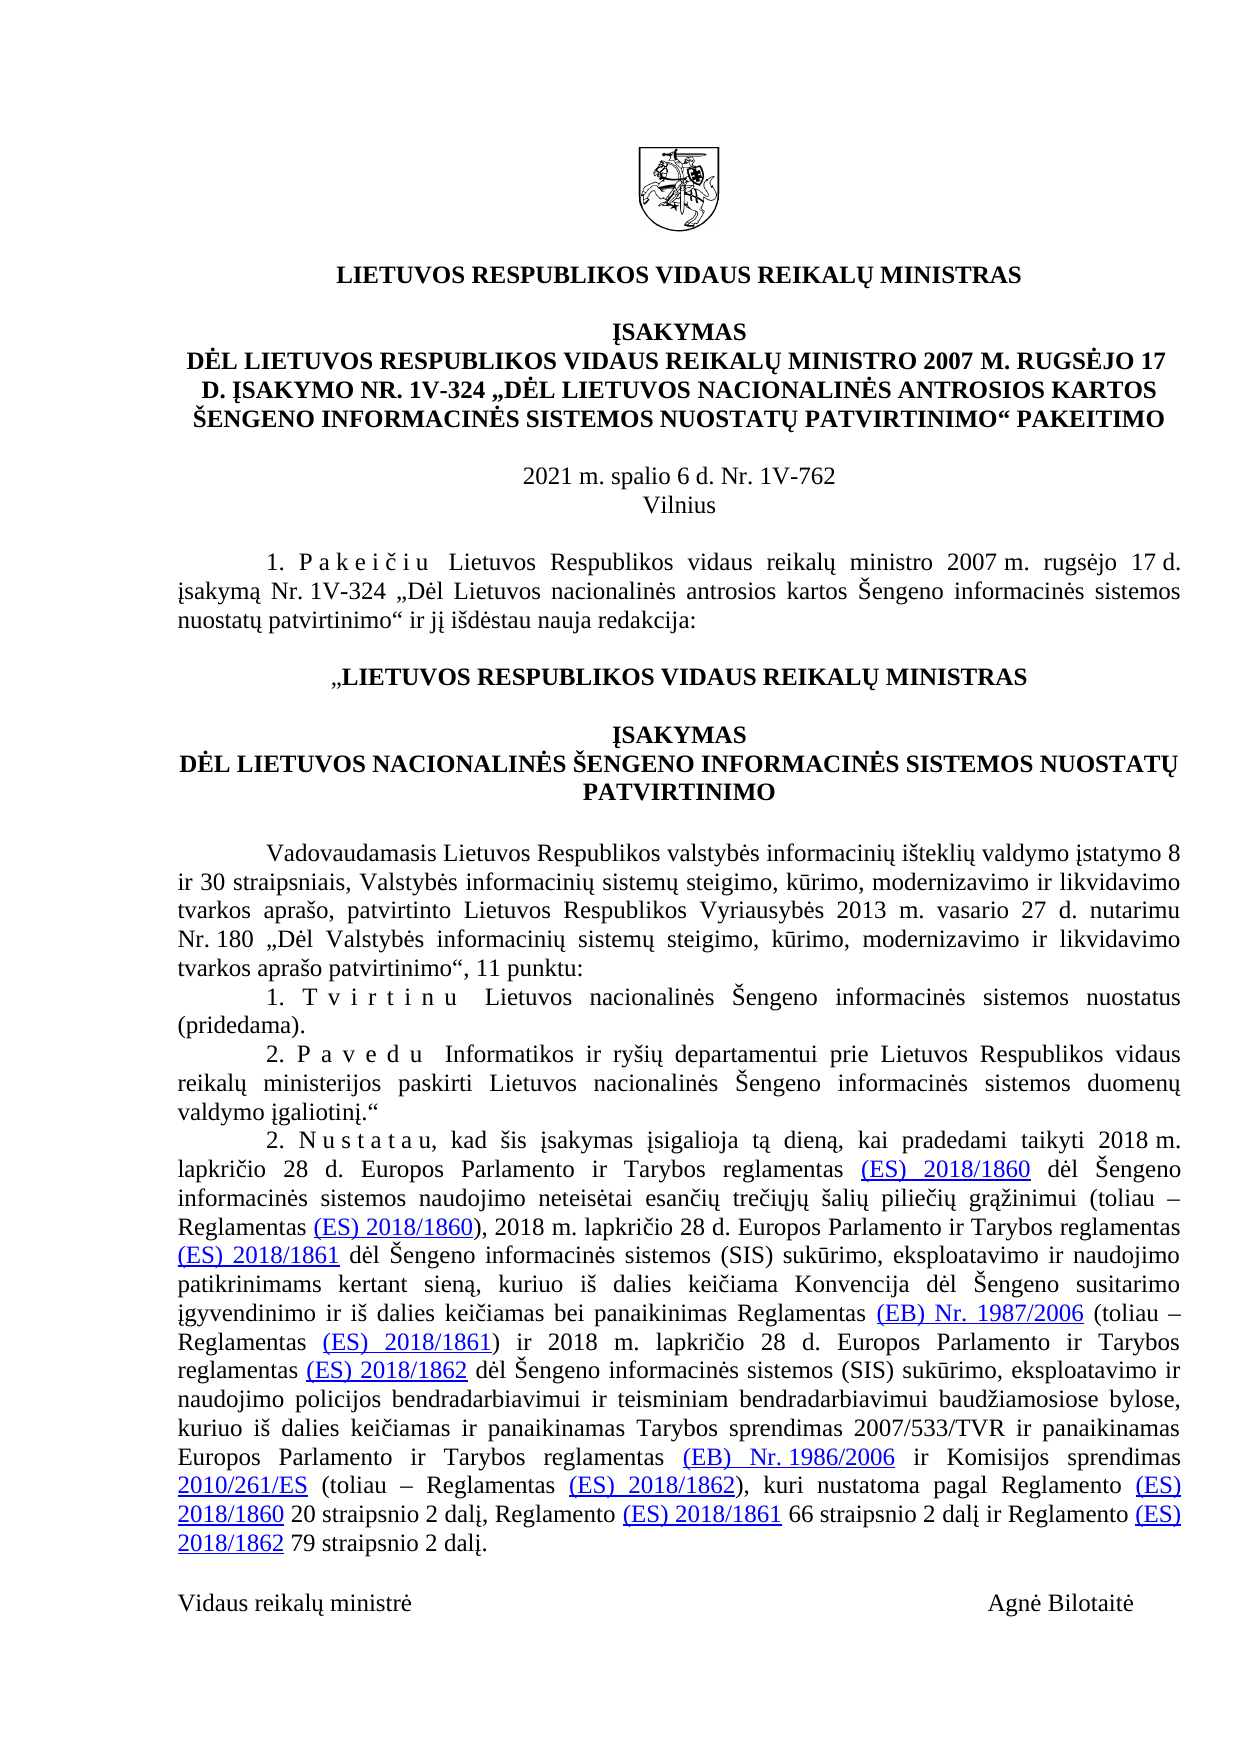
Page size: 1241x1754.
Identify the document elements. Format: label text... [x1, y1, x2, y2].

text „LIETUVOS RESPUBLIKOS VIDAUS REIKALŲ MINISTRAS [177, 662, 1181, 691]
text LIETUVOS RESPUBLIKOS VIDAUS REIKALŲ MINISTRAS [177, 260, 1181, 289]
text ĮSAKYMAS [177, 720, 1181, 749]
text 2021 m. spalio 6 d. Nr. 1V-762 [177, 461, 1181, 490]
text ĮSAKYMAS [177, 317, 1181, 346]
text Vidaus reikalų ministrė Agnė Bilotaitė [177, 1588, 1181, 1617]
text 1. Pakeičiu Lietuvos Respublikos vidaus reikalų ministro 2007 m. rugsėjo 17 d. įsakymą Nr. 1V-324 „Dėl Lietuvos nacionalinės antrosios kartos Šengeno informacinės sistemos nuostatų patvirtinimo“ ir jį išdėstau nauja redakcija: [177, 547, 1181, 634]
text Vilnius [177, 490, 1181, 519]
text 2. Pavedu Informatikos ir ryšių departamentui prie Lietuvos Respublikos vidaus reikalų ministerijos paskirti Lietuvos nacionalinės Šengeno informacinės sistemos duomenų valdymo įgaliotinį.“ [177, 1039, 1181, 1125]
text DĖL LIETUVOS RESPUBLIKOS VIDAUS REIKALŲ MINISTRO 2007 M. RUGSĖJO 17 D. ĮSAKYMO NR. 1V-324 „DĖL LIETUVOS NACIONALINĖS ANTROSIOS KARTOS ŠENGENO INFORMACINĖS SISTEMOS NUOSTATŲ PATVIRTINIMO“ PAKEITIMO [177, 346, 1181, 432]
text DĖL LIETUVOS NACIONALINĖS ŠENGENO INFORMACINĖS SISTEMOS NUOSTATŲ PATVIRTINIMO [177, 749, 1181, 806]
text 1. Tvirtinu Lietuvos nacionalinės Šengeno informacinės sistemos nuostatus (pridedama). [177, 982, 1181, 1039]
text 2. Nustatau, kad šis įsakymas įsigalioja tą dieną, kai pradedami taikyti 2018 m. lapkričio 28 d. Europos Parlamento ir Tarybos reglamentas (ES) 2018/1860 dėl Šengeno informacinės sistemos naudojimo neteisėtai esančių trečiųjų šalių piliečių grąžinimui (toliau – Reglamentas (ES) 2018/1860), 2018 m. lapkričio 28 d. Europos Parlamento ir Tarybos reglamentas (ES) 2018/1861 dėl Šengeno informacinės sistemos (SIS) sukūrimo, eksploatavimo ir naudojimo patikrinimams kertant sieną, kuriuo iš dalies keičiama Konvencija dėl Šengeno susitarimo įgyvendinimo ir iš dalies keičiamas bei panaikinimas Reglamentas (EB) Nr. 1987/2006 (toliau – Reglamentas (ES) 2018/1861) ir 2018 m. lapkričio 28 d. Europos Parlamento ir Tarybos reglamentas (ES) 2018/1862 dėl Šengeno informacinės sistemos (SIS) sukūrimo, eksploatavimo ir naudojimo policijos bendradarbiavimui ir teisminiam bendradarbiavimui baudžiamosiose bylose, kuriuo iš dalies keičiamas ir panaikinamas Tarybos sprendimas 2007/533/TVR ir panaikinamas Europos Parlamento ir Tarybos reglamentas (EB) Nr. 1986/2006 ir Komisijos sprendimas 2010/261/ES (toliau – Reglamentas (ES) 2018/1862), kuri nustatoma pagal Reglamento (ES) 2018/1860 20 straipsnio 2 dalį, Reglamento (ES) 2018/1861 66 straipsnio 2 dalį ir Reglamento (ES) 2018/1862 79 straipsnio 2 dalį. [177, 1125, 1181, 1557]
text Vadovaudamasis Lietuvos Respublikos valstybės informacinių išteklių valdymo įstatymo 8 ir 30 straipsniais, Valstybės informacinių sistemų steigimo, kūrimo, modernizavimo ir likvidavimo tvarkos aprašo, patvirtinto Lietuvos Respublikos Vyriausybės 2013 m. vasario 27 d. nutarimu Nr. 180 „Dėl Valstybės informacinių sistemų steigimo, kūrimo, modernizavimo ir likvidavimo tvarkos aprašo patvirtinimo“, 11 punktu: [177, 838, 1181, 982]
